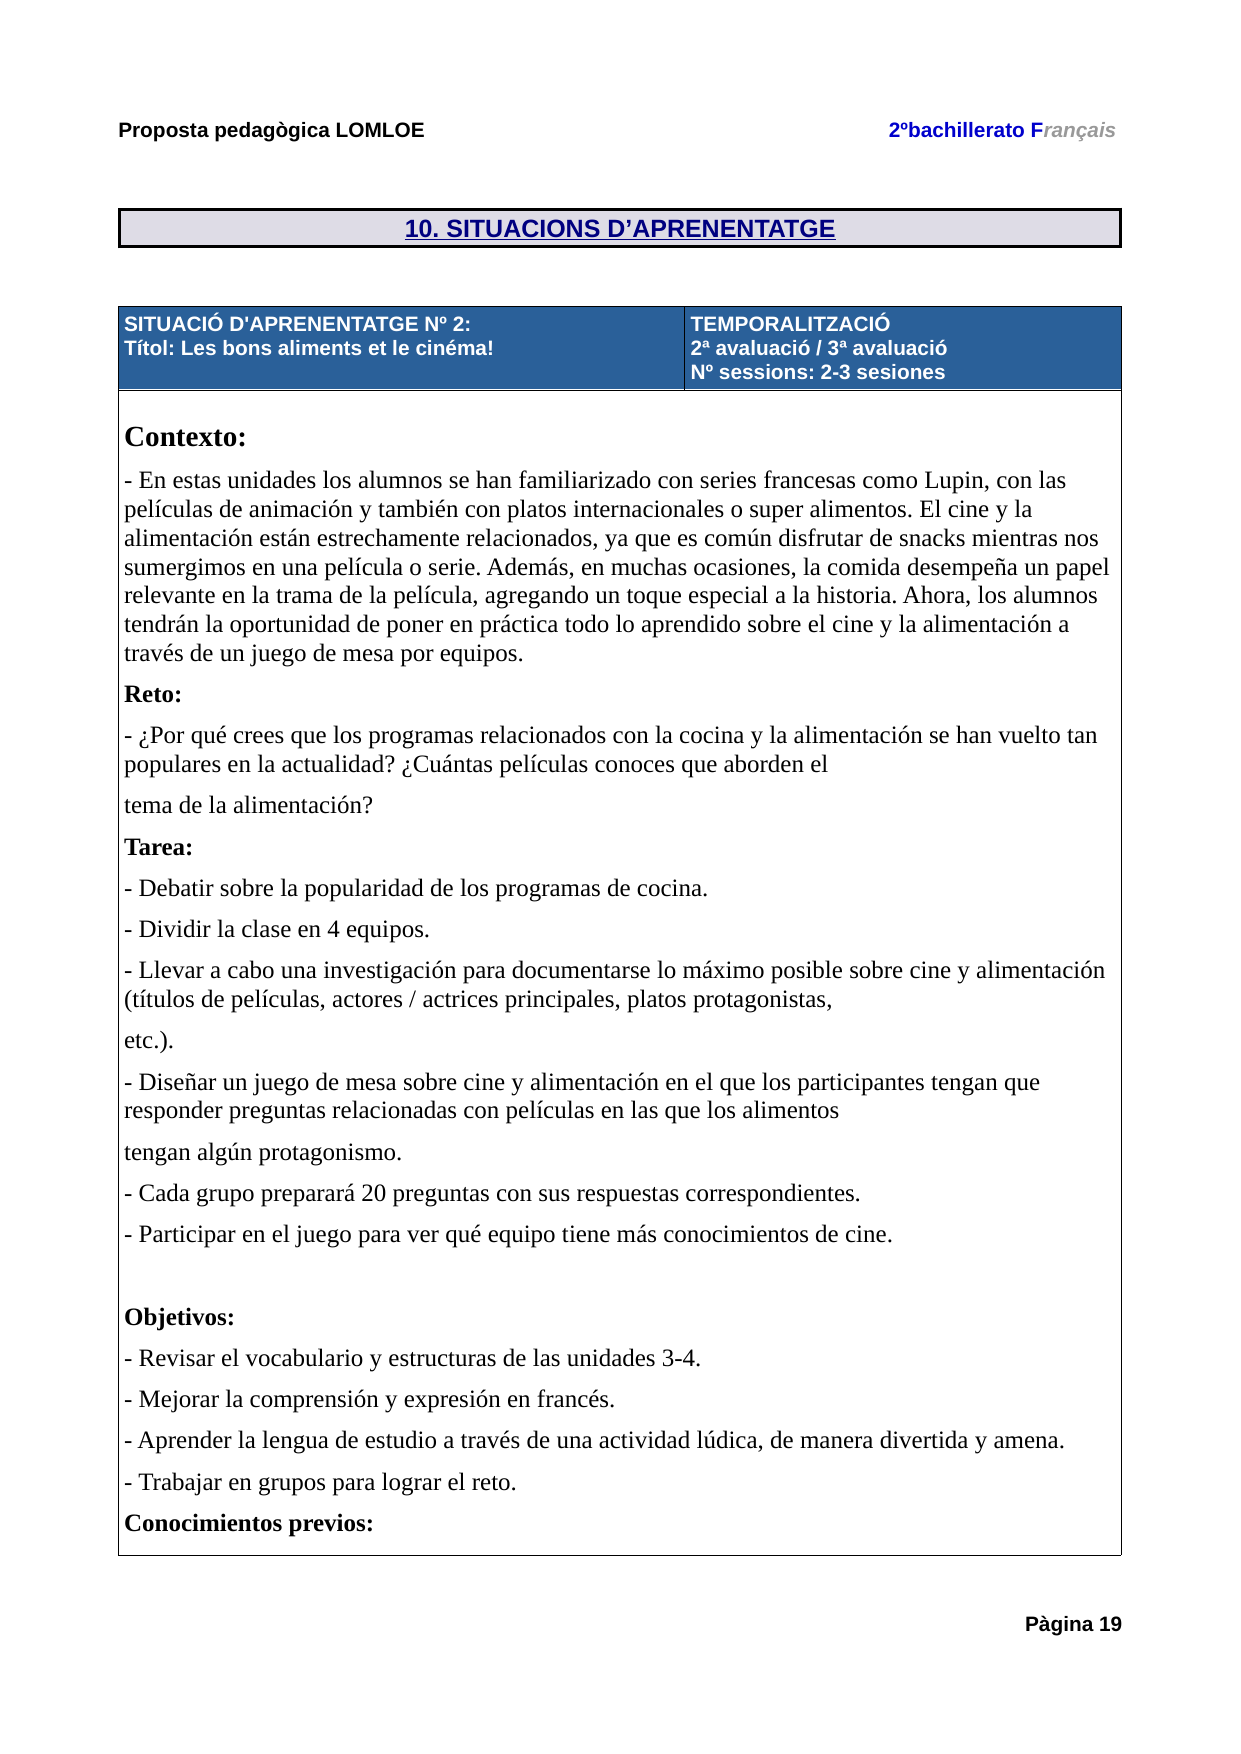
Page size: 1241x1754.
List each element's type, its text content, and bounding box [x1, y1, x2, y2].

table_cell Contexto: - En estas unidades los alumnos se han familiarizado con series francesas como Lupin, con las películas de animación y también con platos internacionales o super alimentos. El cine y la alimentación están estrechamente relacionados, ya que es común disfrutar de snacks mientras nos sumergimos en una película o serie. Además, en muchas ocasiones, la comida desempeña un papel relevante en la trama de la película, agregando un toque especial a la historia. Ahora, los alumnos tendrán la oportunidad de poner en práctica todo lo aprendido sobre el cine y la alimentación a través de un juego de mesa por equipos. Reto: - ¿Por qué crees que los programas relacionados con la cocina y la alimentación se han vuelto tan populares en la actualidad? ¿Cuántas películas conoces que aborden el tema de la alimentación? Tarea: - Debatir sobre la popularidad de los programas de cocina. - Dividir la clase en 4 equipos. - Llevar a cabo una investigación para documentarse lo máximo posible sobre cine y alimentación (títulos de películas, actores / actrices principales, platos protagonistas, etc.). - Diseñar un juego de mesa sobre cine y alimentación en el que los participantes tengan que responder preguntas relacionadas con películas en las que los alimentos tengan algún protagonismo. - Cada grupo preparará 20 preguntas con sus respuestas correspondientes. - Participar en el juego para ver qué equipo tiene más conocimientos de cine. Objetivos: - Revisar el vocabulario y estructuras de las unidades 3-4. - Mejorar la comprensión y expresión en francés. - Aprender la lengua de estudio a través de una actividad lúdica, de manera divertida y amena. - Trabajar en grupos para lograr el reto. Conocimientos previos: [119, 391, 1121, 1555]
table_header TEMPORALITZACIÓ 2ª avaluació / 3ª avaluació Nº sessions: 2-3 sesiones [685, 307, 1121, 389]
text 10. SITUACIONS D’APRENENTATGE [121, 211, 1119, 245]
table_header SITUACIÓ D'APRENENTATGE Nº 2: Títol: Les bons aliments et le cinéma! [119, 307, 684, 389]
